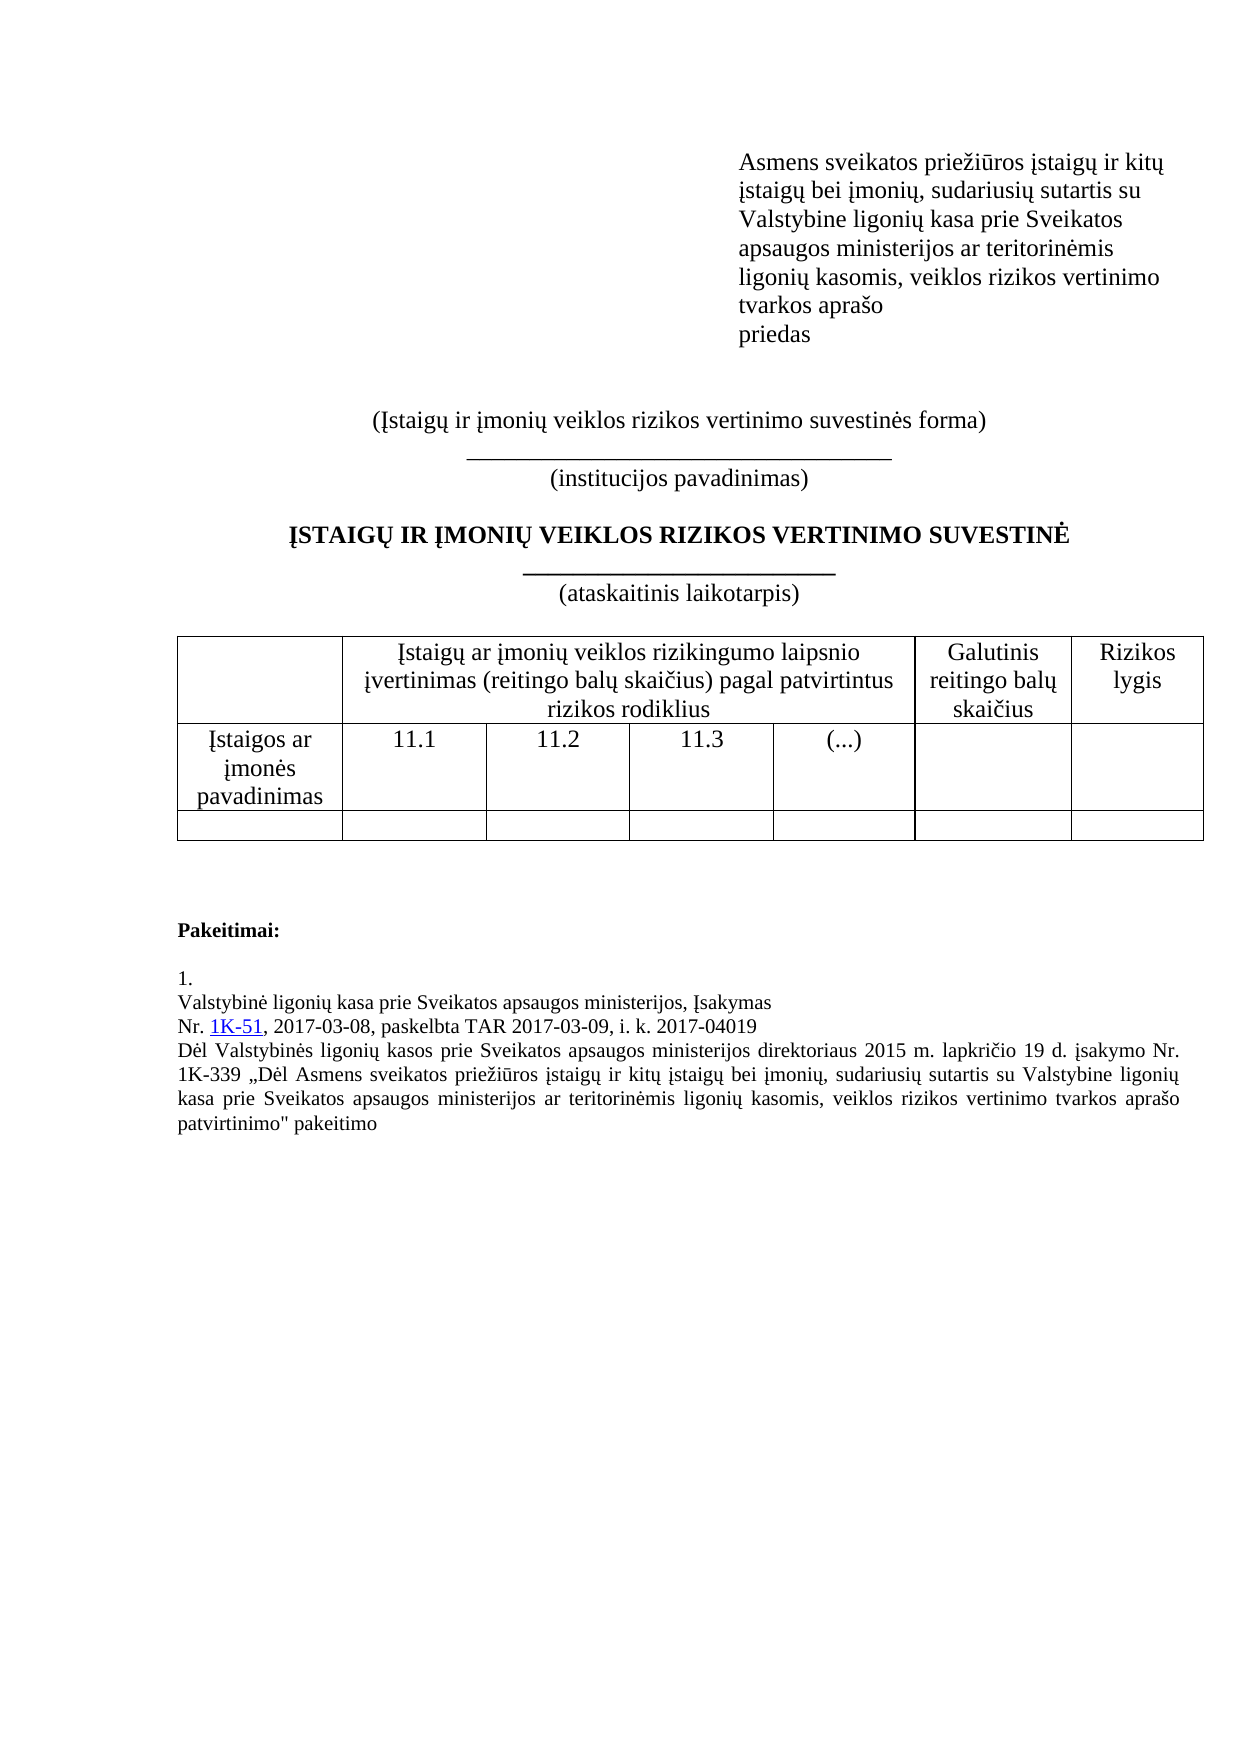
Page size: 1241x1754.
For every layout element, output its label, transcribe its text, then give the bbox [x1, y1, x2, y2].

text Nr. 1K-51, 2017-03-08, paskelbta TAR 2017-03-09, i. k. 2017-04019 [177, 1014, 1181, 1038]
text Asmens sveikatos priežiūros įstaigų ir kitų [177, 147, 1181, 176]
table_cell [178, 811, 342, 840]
text __________________________________ [177, 434, 1181, 463]
table_header [178, 637, 342, 723]
text ligonių kasomis, veiklos rizikos vertinimo [177, 262, 1181, 291]
text tvarkos aprašo [177, 291, 1181, 319]
text _________________________ [177, 549, 1181, 578]
text Dėl Valstybinės ligonių kasos prie Sveikatos apsaugos ministerijos direktoriaus 2015 m. lapkričio 19 d. įsakymo Nr. 1K-339 „Dėl Asmens sveikatos priežiūros įstaigų ir kitų įstaigų bei įmonių, sudariusių sutartis su Valstybine ligonių kasa prie Sveikatos apsaugos ministerijos ar teritorinėmis ligonių kasomis, veiklos rizikos vertinimo tvarkos aprašo patvirtinimo" pakeitimo [177, 1038, 1181, 1134]
table_cell [1072, 724, 1203, 810]
table_cell [1072, 811, 1203, 840]
table_cell (...) [774, 724, 914, 810]
table_cell [774, 811, 914, 840]
text ĮSTAIGŲ IR ĮMONIŲ VEIKLOS RIZIKOS VERTINIMO SUVESTINĖ [177, 521, 1181, 549]
table_header Rizikos lygis [1072, 637, 1203, 723]
text 1. [177, 966, 1181, 990]
text Valstybinė ligonių kasa prie Sveikatos apsaugos ministerijos, Įsakymas [177, 990, 1181, 1014]
table_cell 11.1 [343, 724, 486, 810]
text (ataskaitinis laikotarpis) [177, 578, 1181, 607]
table_cell [487, 811, 629, 840]
table_cell [916, 811, 1071, 840]
table_header Galutinis reitingo balų skaičius [916, 637, 1071, 723]
text Pakeitimai: [177, 918, 1181, 942]
table_cell 11.2 [487, 724, 629, 810]
text įstaigų bei įmonių, sudariusių sutartis su [177, 176, 1181, 204]
table_cell [343, 811, 486, 840]
table_cell [630, 811, 773, 840]
text (institucijos pavadinimas) [177, 463, 1181, 492]
text priedas [177, 319, 1181, 348]
table_cell 11.3 [630, 724, 773, 810]
text (Įstaigų ir įmonių veiklos rizikos vertinimo suvestinės forma) [177, 406, 1181, 434]
table_header Įstaigų ar įmonių veiklos rizikingumo laipsnio įvertinimas (reitingo balų skaičius) pagal patvirtintus rizikos rodiklius [343, 637, 914, 723]
text Valstybine ligonių kasa prie Sveikatos [177, 204, 1181, 233]
text apsaugos ministerijos ar teritorinėmis [177, 233, 1181, 262]
table_cell [916, 724, 1071, 810]
table_cell Įstaigos ar įmonės pavadinimas [178, 724, 342, 810]
